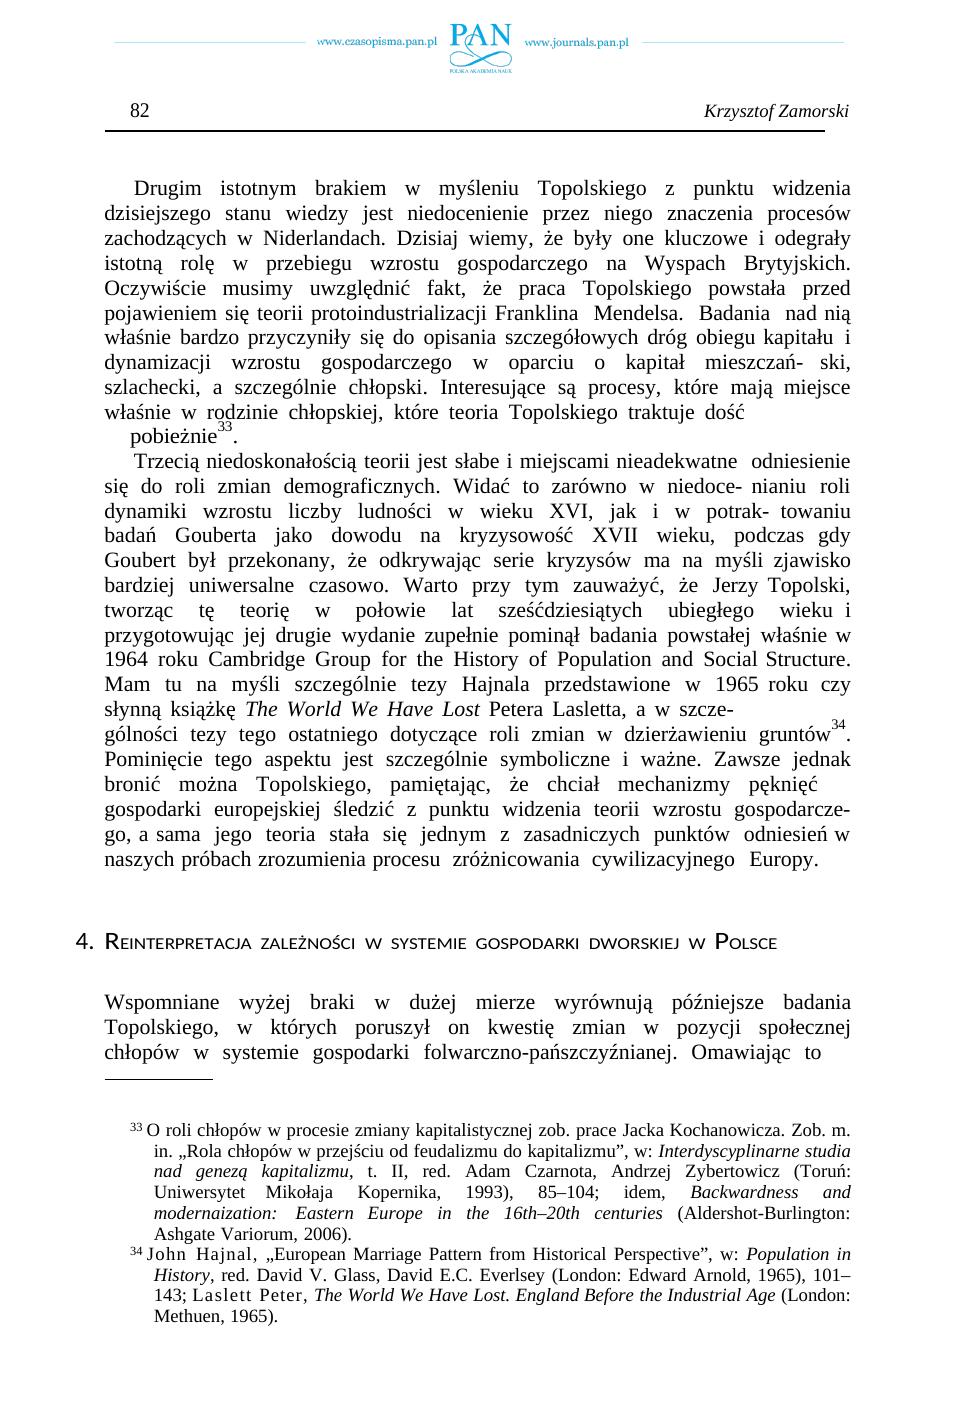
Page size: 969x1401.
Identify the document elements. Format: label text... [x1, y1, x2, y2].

list REINTERPRETACJA ZALEŻNOŚCI W SYSTEMIE GOSPODARKI DWORSKIEJ W POLSCE [75, 926, 864, 956]
text 33 O roli chłopów w procesie zmiany kapitalistycznej zob. prace Jacka Kochanowicza. Zob. m. in. „Rola chłopów w przejściu od feudalizmu do kapitalizmu”, w: Interdyscyplinarne studia nad genezą kapitalizmu, t. II, red. Adam Czarnota, Andrzej Zybertowicz (Toruń: Uniwersytet Mikołaja Kopernika, 1993), 85–104; idem, Backwardness and modernaization: Eastern Europe in the 16th–20th centuries (Aldershot-Burlington: Ashgate Variorum, 2006). [130, 1120, 851, 1244]
text Drugim istotnym brakiem w myśleniu Topolskiego z punktu widzenia dzisiejszego stanu wiedzy jest niedocenienie przez niego znaczenia procesów zachodzących w Niderlandach. Dzisiaj wiemy, że były one kluczowe i odegrały istotną rolę w przebiegu wzrostu gospodarczego na Wyspach Brytyjskich. Oczywiście musimy uwzględnić fakt, że praca Topolskiego powstała przed pojawieniem się teorii protoindustrializacji Franklina Mendelsa. Badania nad nią właśnie bardzo przyczyniły się do opisania szczegółowych dróg obiegu kapitału i dynamizacji wzrostu gospodarczego w oparciu o kapitał mieszczań- ski, szlachecki, a szczególnie chłopski. Interesujące są procesy, które mają miejsce właśnie w rodzinie chłopskiej, które teoria Topolskiego traktuje dość [104, 176, 851, 424]
text Wspomniane wyżej braki w dużej mierze wyrównują późniejsze badania Topolskiego, w których poruszył on kwestię zmian w pozycji społecznej chłopów w systemie gospodarki folwarczno-pańszczyźnianej. Omawiając to [104, 989, 851, 1064]
text gospodarki europejskiej śledzić z punktu widzenia teorii wzrostu gospodarcze- go, a sama jego teoria stała się jednym z zasadniczych punktów odniesień w naszych próbach zrozumienia procesu zróżnicowania cywilizacyjnego Europy. [104, 796, 851, 871]
text 34 John Hajnal, „European Marriage Pattern from Historical Perspective”, w: Population in History, red. David V. Glass, David E.C. Everlsey (London: Edward Arnold, 1965), 101– 143; Laslett Peter, The World We Have Lost. England Before the Industrial Age (London: Methuen, 1965). [130, 1244, 851, 1326]
text gólności tezy tego ostatniego dotyczące roli zmian w dzierżawieniu gruntów34. Pominięcie tego aspektu jest szczególnie symboliczne i ważne. Zawsze jednak bronić można Topolskiego, pamiętając, że chciał mechanizmy pęknięć [104, 721, 851, 796]
text Trzecią niedoskonałością teorii jest słabe i miejscami nieadekwatne odniesienie się do roli zmian demograficznych. Widać to zarówno w niedoce- nianiu roli dynamiki wzrostu liczby ludności w wieku XVI, jak i w potrak- towaniu badań Gouberta jako dowodu na kryzysowość XVII wieku, podczas gdy Goubert był przekonany, że odkrywając serie kryzysów ma na myśli zjawisko bardziej uniwersalne czasowo. Warto przy tym zauważyć, że Jerzy Topolski, tworząc tę teorię w połowie lat sześćdziesiątych ubiegłego wieku i przygotowując jej drugie wydanie zupełnie pominął badania powstałej właśnie w 1964 roku Cambridge Group for the History of Population and Social Structure. Mam tu na myśli szczególnie tezy Hajnala przedstawione w 1965 roku czy słynną książkę The World We Have Lost Petera Lasletta, a w szcze- [104, 449, 851, 721]
text pobieżnie33. [130, 424, 864, 449]
text 82 Krzysztof Zamorski [130, 98, 864, 122]
